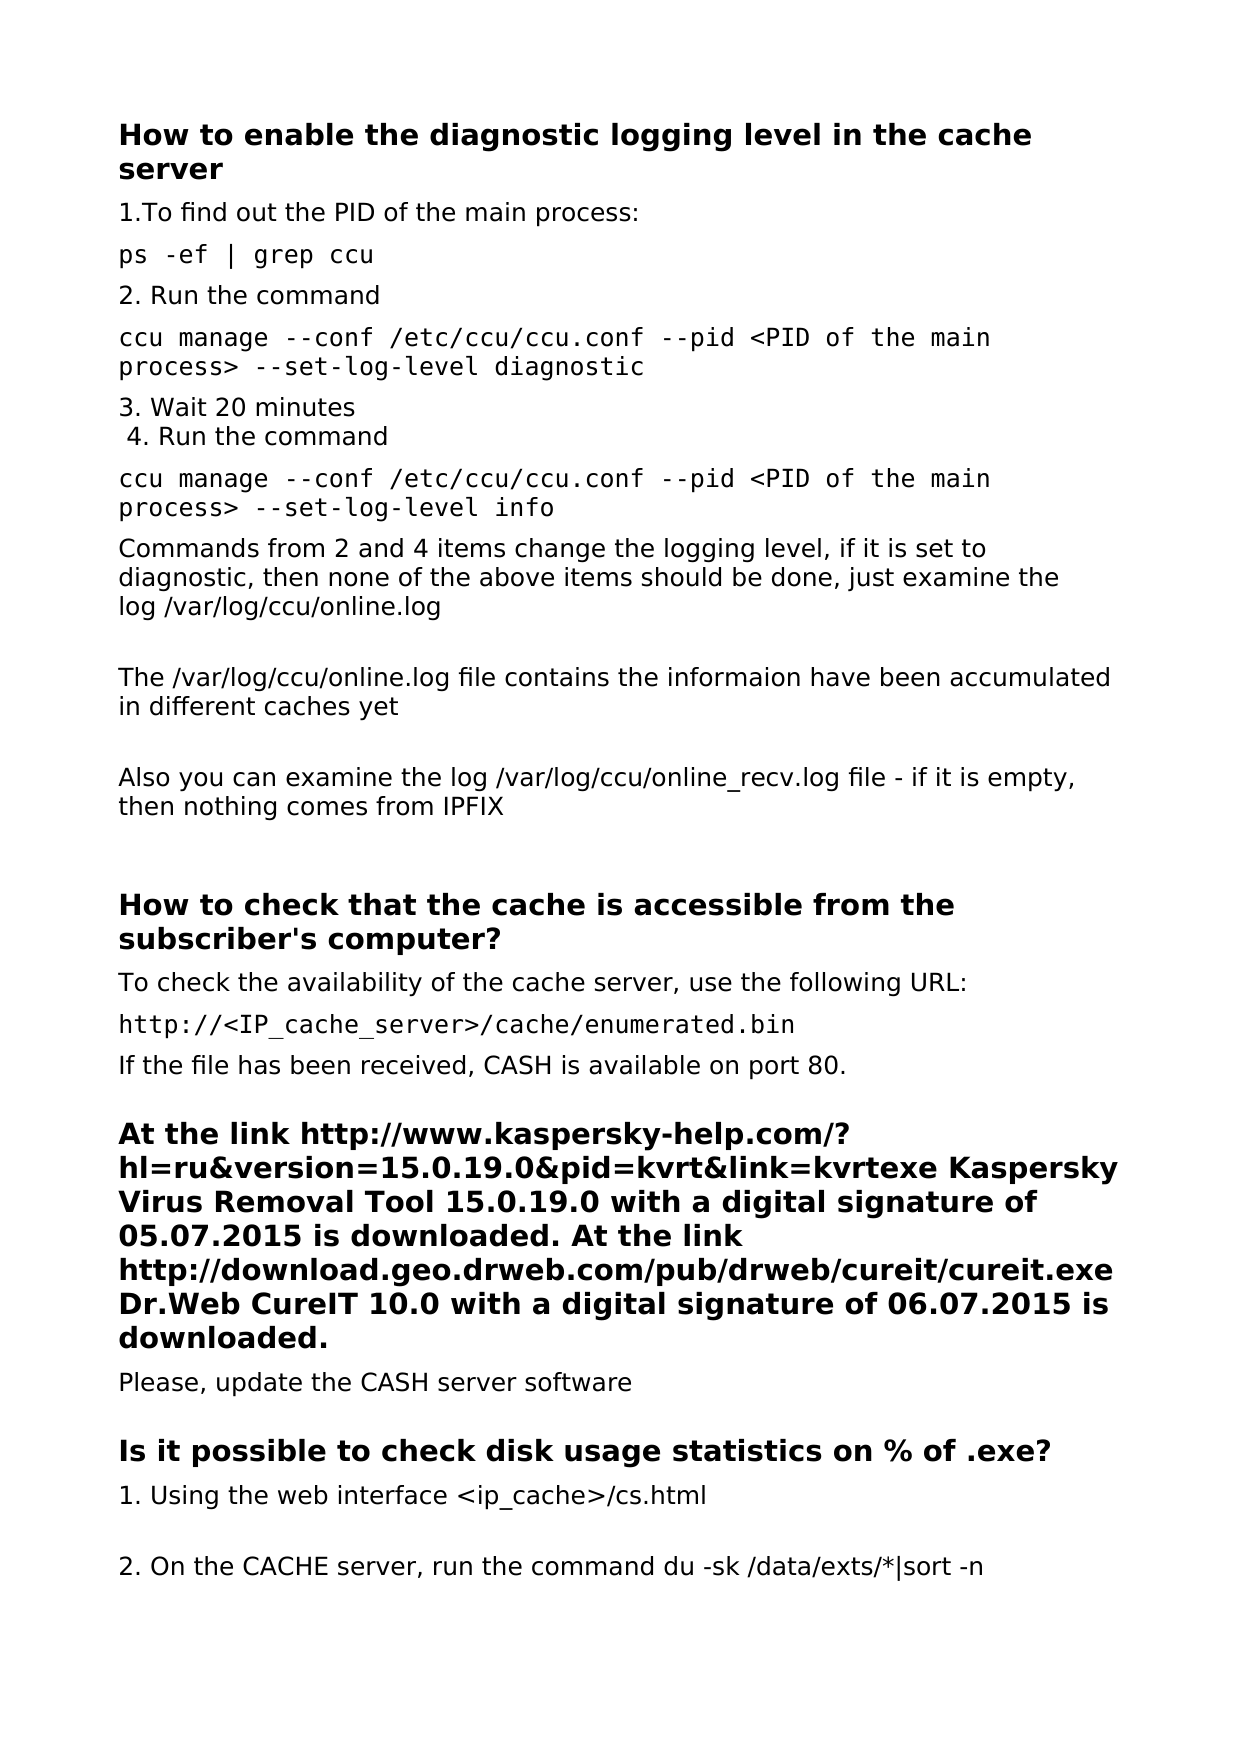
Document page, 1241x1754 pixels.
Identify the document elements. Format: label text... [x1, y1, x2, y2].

text Please, update the CASH server software [118, 1368, 1122, 1397]
text ccu manage --conf /etc/ccu/ccu.conf --pid <PID of the main process> --set-log-level diagnostic [118, 323, 1122, 381]
subtitle At the link http://www.kaspersky-help.com/?hl=ru&version=15.0.19.0&pid=kvrt&link=kvrtexe Kaspersky Virus Removal Tool 15.0.19.0 with a digital signature of 05.07.2015 is downloaded. At the link http://download.geo.drweb.com/pub/drweb/cureit/cureit.exe Dr.Web CureIT 10.0 with a digital signature of 06.07.2015 is downloaded. [118, 1118, 1122, 1355]
text 2. Run the command [118, 281, 1122, 310]
text 1.To find out the PID of the main process: [118, 198, 1122, 228]
text 1. Using the web interface <ip_cache>/cs.html [118, 1481, 1122, 1539]
text If the file has been received, CASH is available on port 80. [118, 1051, 1122, 1080]
text Commands from 2 and 4 items change the logging level, if it is set to diagnostic, then none of the above items should be done, just examine the log /var/log/ccu/online.log [118, 534, 1122, 651]
text 2. On the CACHE server, run the command du -sk /data/exts/*|sort -n [118, 1552, 1122, 1581]
subtitle Is it possible to check disk usage statistics on % of .exe? [118, 1434, 1122, 1468]
text ps -ef | grep ccu [118, 240, 1122, 269]
text ccu manage --conf /etc/ccu/ccu.conf --pid <PID of the main process> --set-log-level info [118, 464, 1122, 522]
subtitle How to check that the cache is accessible from the subscriber's computer? [118, 888, 1122, 956]
text http://<IP_cache_server>/cache/enumerated.bin [118, 1010, 1122, 1039]
subtitle How to enable the diagnostic logging level in the cache server [118, 118, 1122, 186]
text The /var/log/ccu/online.log file contains the informaion have been accumulated in different caches yet [118, 663, 1122, 751]
text 3. Wait 20 minutes 4. Run the command [118, 393, 1122, 451]
text To check the availability of the cache server, use the following URL: [118, 968, 1122, 998]
text Also you can examine the log /var/log/ccu/online_recv.log file - if it is empty, then nothing comes from IPFIX [118, 763, 1122, 851]
